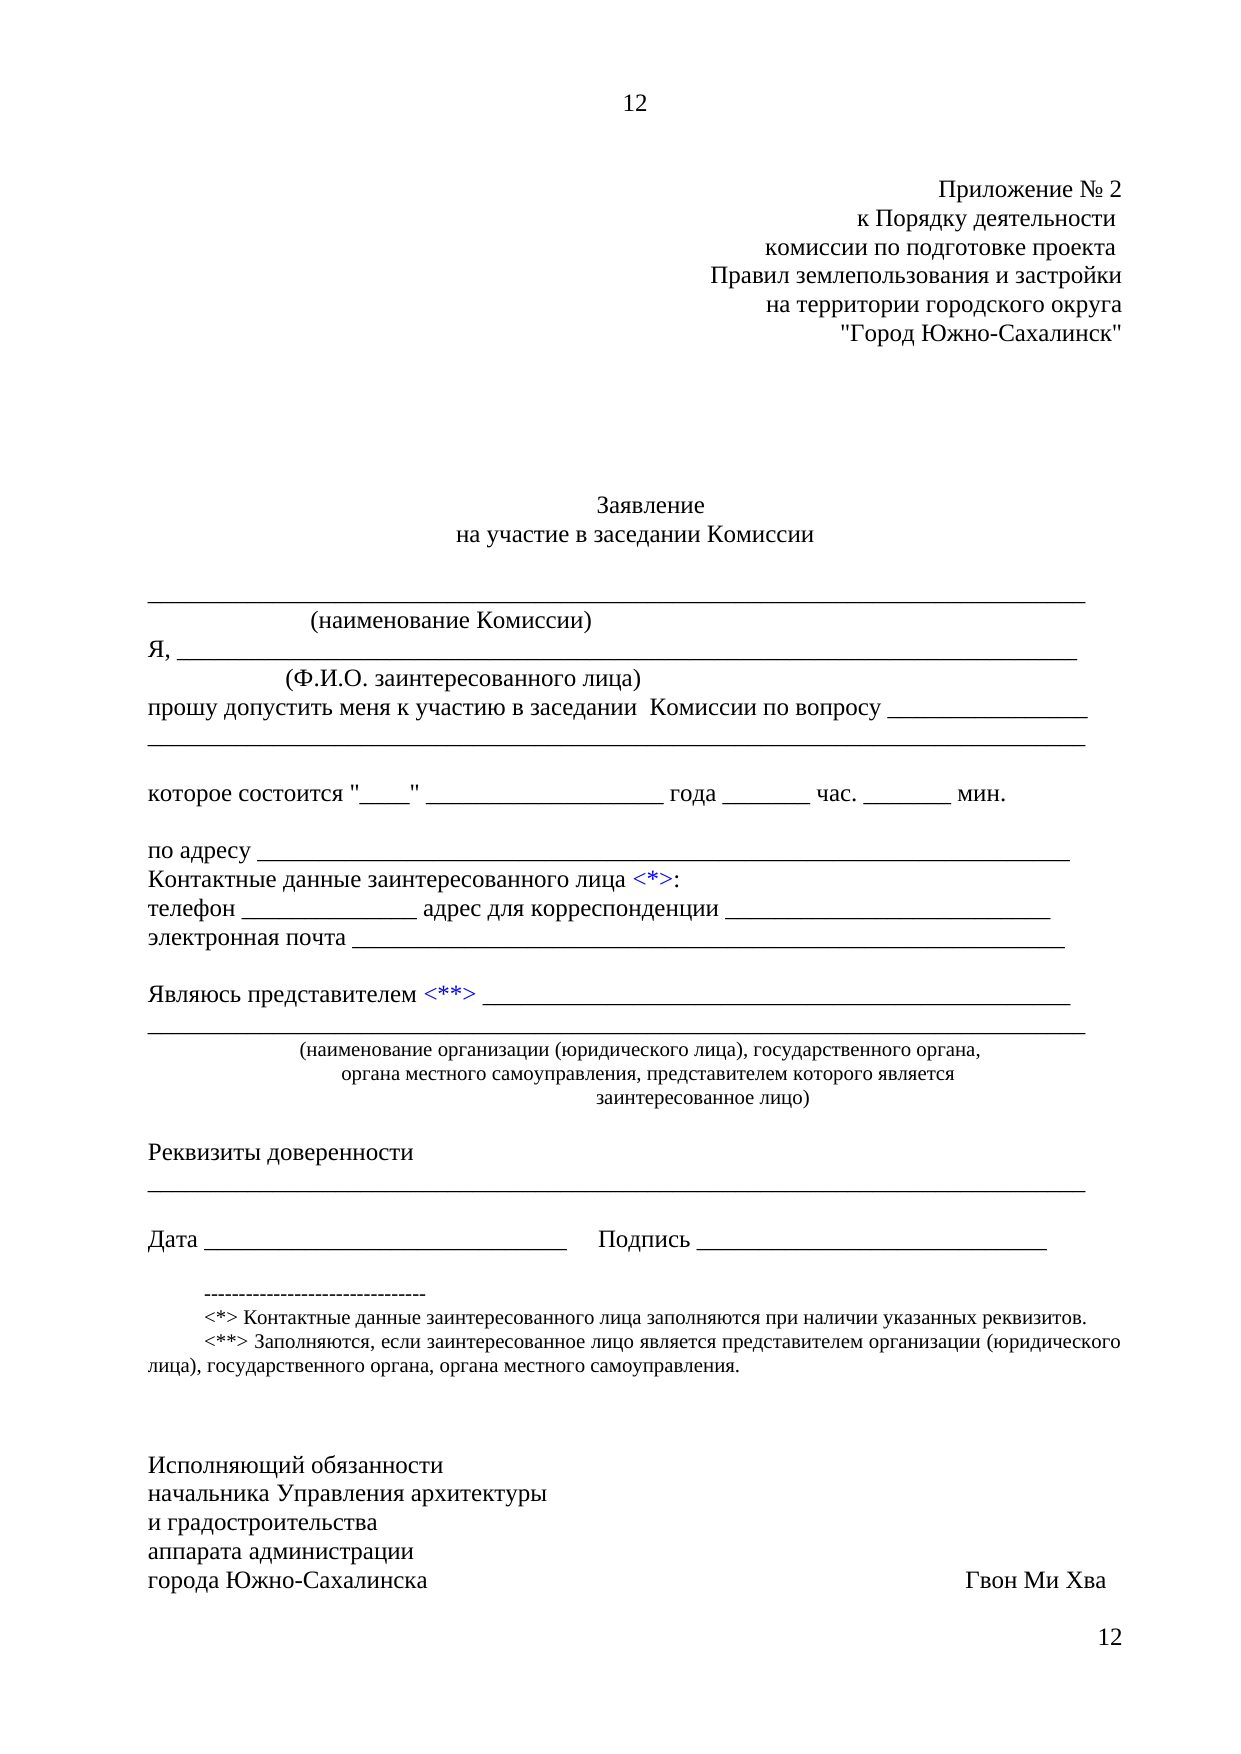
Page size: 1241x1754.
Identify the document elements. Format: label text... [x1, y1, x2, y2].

text 12 [148, 88, 1122, 117]
text Заявление [148, 490, 1122, 519]
text Исполняющий обязанности [148, 1450, 1122, 1478]
text телефон ______________ адрес для корреспонденции __________________________ [148, 893, 1122, 922]
text (Ф.И.О. заинтересованного лица) [148, 663, 1122, 692]
text прошу допустить меня к участию в заседании Комиссии по вопросу ________________ [148, 692, 1122, 720]
text заинтересованное лицо) [148, 1085, 1122, 1109]
text органа местного самоуправления, представителем которого является [148, 1061, 1122, 1085]
text аппарата администрации [148, 1536, 1122, 1565]
text ___________________________________________________________________________ [148, 1008, 1122, 1037]
text (наименование Комиссии) [148, 605, 1122, 634]
text по адресу _________________________________________________________________ [148, 835, 1122, 864]
text на территории городского округа [148, 289, 1122, 318]
text Реквизиты доверенности [148, 1137, 1122, 1166]
text <**> Заполняются, если заинтересованное лицо является представителем организации (юридического лица), государственного органа, органа местного самоуправления. [148, 1329, 1122, 1377]
text 12 [148, 1622, 1122, 1651]
text ___________________________________________________________________________ [148, 577, 1122, 605]
text <*> Контактные данные заинтересованного лица заполняются при наличии указанных реквизитов. [148, 1305, 1122, 1329]
text ___________________________________________________________________________ [148, 720, 1122, 749]
text ___________________________________________________________________________ [148, 1166, 1122, 1195]
text Я, ________________________________________________________________________ [148, 634, 1122, 663]
text (наименование организации (юридического лица), государственного органа, [148, 1037, 1122, 1061]
text комиссии по подготовке проекта [148, 232, 1122, 260]
text к Порядку деятельности [148, 203, 1122, 232]
text и градостроительства [148, 1507, 1122, 1536]
text Правил землепользования и застройки [148, 260, 1122, 289]
text города Южно-Сахалинска Гвон Ми Хва [148, 1565, 1122, 1593]
text Контактные данные заинтересованного лица <*>: [148, 864, 1122, 893]
text -------------------------------- [148, 1281, 1122, 1305]
text которое состоится "____" ___________________ года _______ час. _______ мин. [148, 778, 1122, 807]
text Дата _____________________________ Подпись ____________________________ [148, 1224, 1122, 1252]
text на участие в заседании Комиссии [148, 519, 1122, 548]
text электронная почта _________________________________________________________ [148, 922, 1122, 950]
text Приложение № 2 [148, 174, 1122, 203]
text Являюсь представителем <**> _______________________________________________ [148, 979, 1122, 1008]
text начальника Управления архитектуры [148, 1478, 1122, 1507]
text "Город Южно-Сахалинск" [148, 318, 1122, 347]
